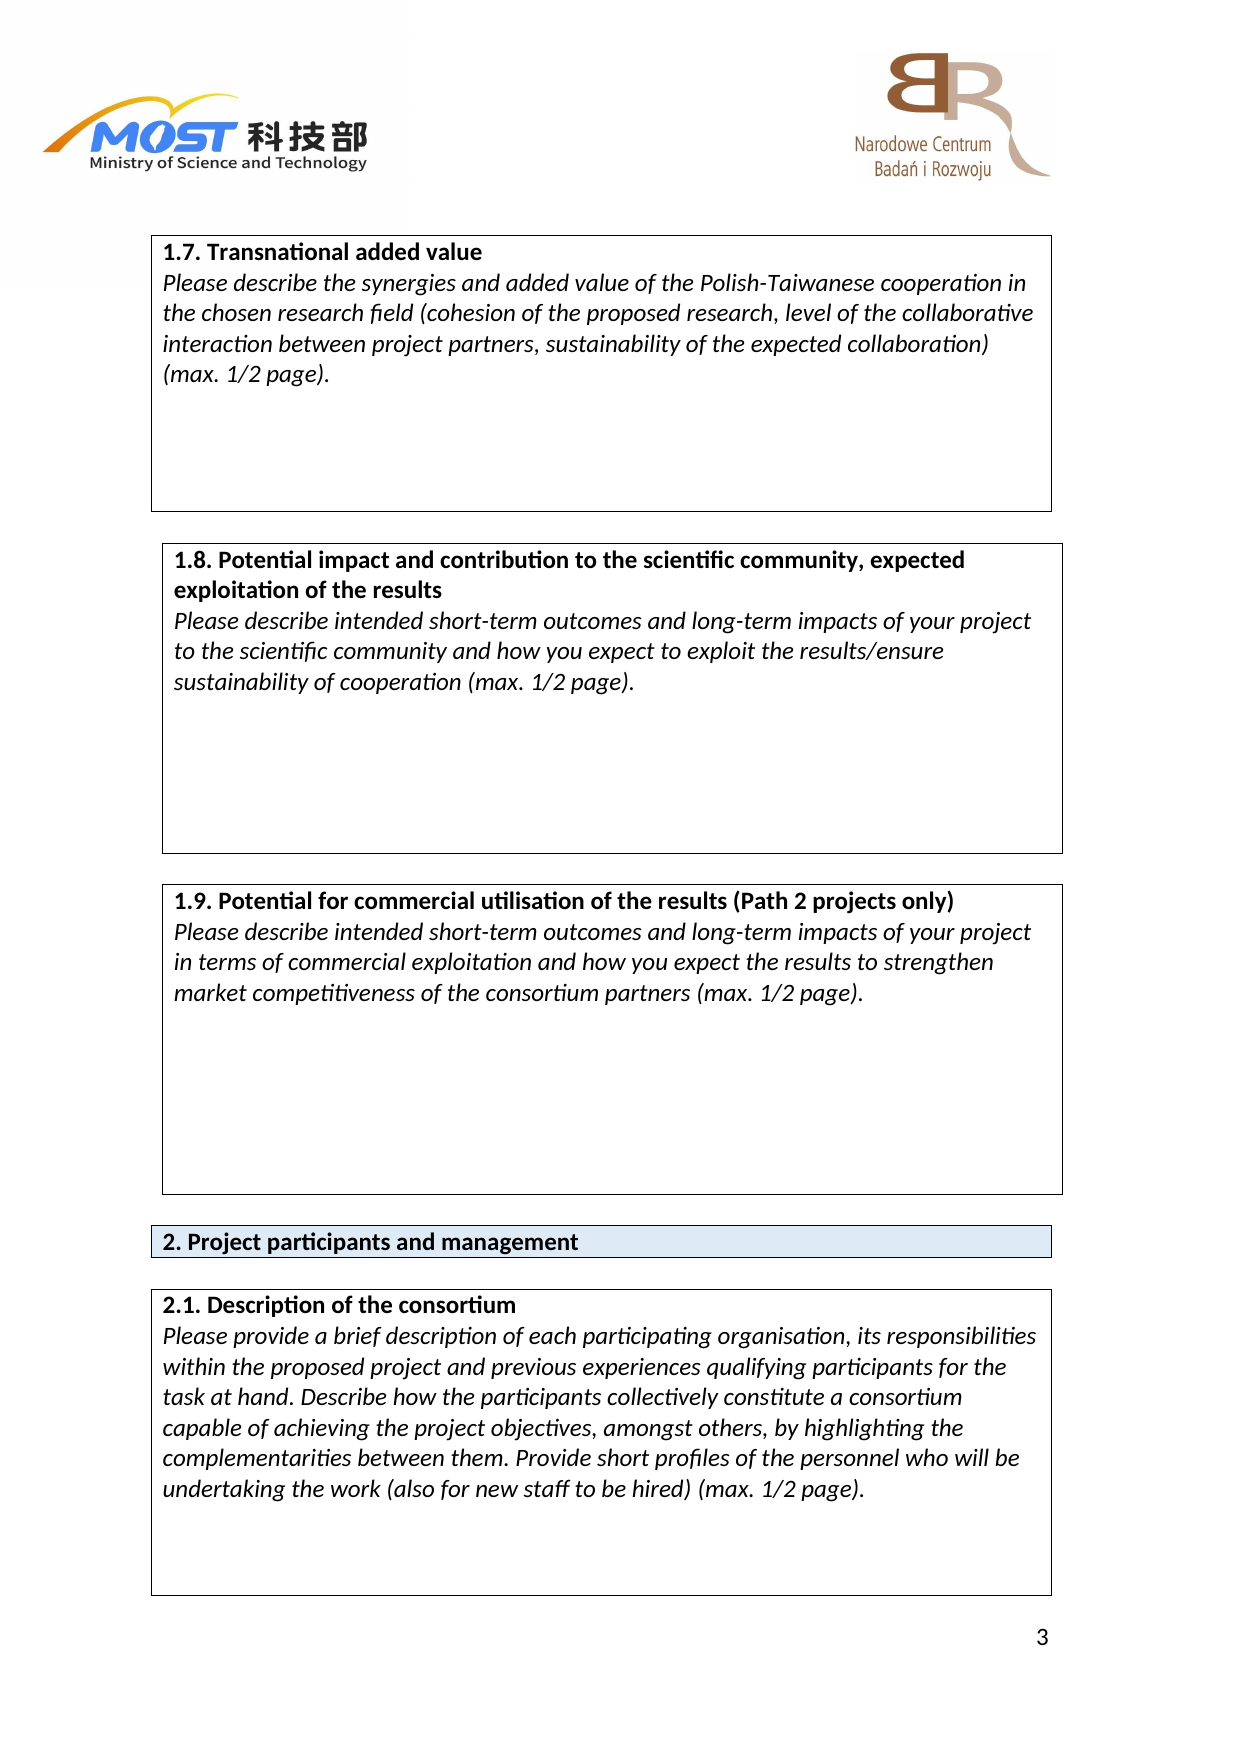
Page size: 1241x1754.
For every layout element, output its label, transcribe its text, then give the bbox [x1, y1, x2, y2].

table_header 1.9. Potential for commercial utilisation of the results (Path 2 projects only) Please describe intended short-term outcomes and long-term impacts of your project in terms of commercial exploitation and how you expect the results to strengthen market competitiveness of the consortium partners (max. 1/2 page). [163, 885, 1062, 1194]
table_header 2.1. Description of the consortium Please provide a brief description of each participating organisation, its responsibilities within the proposed project and previous experiences qualifying participants for the task at hand. Describe how the participants collectively constitute a consortium capable of achieving the project objectives, amongst others, by highlighting the complementarities between them. Provide short profiles of the personnel who will be undertaking the work (also for new staff to be hired) (max. 1/2 page). [152, 1290, 1051, 1595]
table_header 1.8. Potential impact and contribution to the scientific community, expected exploitation of the results Please describe intended short-term outcomes and long-term impacts of your project to the scientific community and how you expect to exploit the results/ensure sustainability of cooperation (max. 1/2 page). [163, 544, 1062, 852]
table_header 1.7. Transnational added value Please describe the synergies and added value of the Polish-Taiwanese cooperation in the chosen research field (cohesion of the proposed research, level of the collaborative interaction between project partners, sustainability of the expected collaboration) (max. 1/2 page). [152, 236, 1051, 511]
table_header 2. Project participants and management [152, 1226, 1051, 1257]
